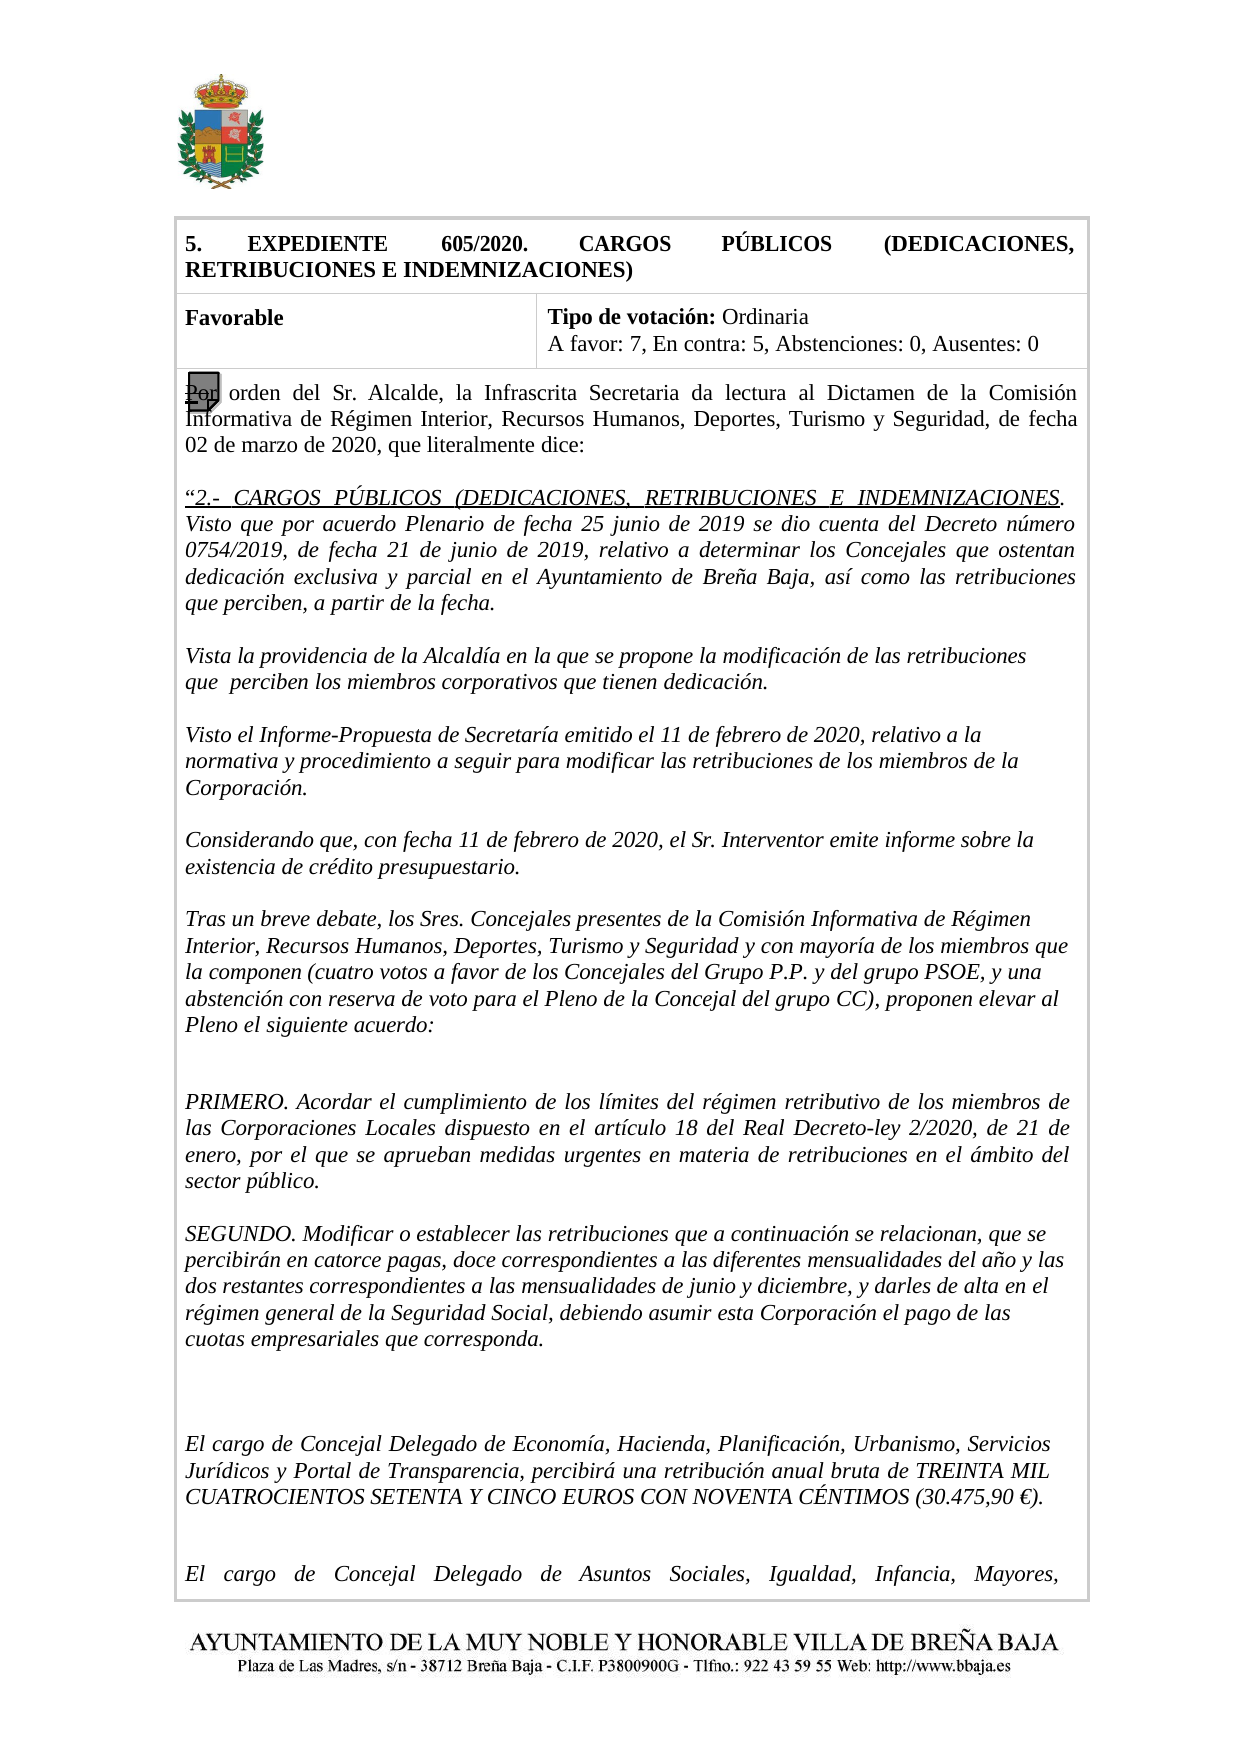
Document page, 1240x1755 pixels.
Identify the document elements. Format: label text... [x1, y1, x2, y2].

table_cell Favorable [177, 294, 536, 367]
table_cell Tipo de votación: Ordinaria A favor: 7, En contra: 5, Abstenciones: 0, Ausentes: 0 [537, 294, 1087, 367]
table_header 5. EXPEDIENTE 605/2020. CARGOS PÚBLICOS (DEDICACIONES, RETRIBUCIONES E INDEMNIZACIONES) [177, 220, 1087, 293]
table_cell Por orden del Sr. Alcalde, la Infrascrita Secretaria da lectura al Dictamen de la Comisión Informativa de Régimen Interior, Recursos Humanos, Deportes, Turismo y Seguridad, de fecha 02 de marzo de 2020, que literalmente dice: “2.- CARGOS PÚBLICOS (DEDICACIONES, RETRIBUCIONES E INDEMNIZACIONES. Visto que por acuerdo Plenario de fecha 25 junio de 2019 se dio cuenta del Decreto número 0754/2019, de fecha 21 de junio de 2019, relativo a determinar los Concejales que ostentan dedicación exclusiva y parcial en el Ayuntamiento de Breña Baja, así como las retribuciones que perciben, a partir de la fecha. Vista la providencia de la Alcaldía en la que se propone la modificación de las retribuciones que perciben los miembros corporativos que tienen dedicación. Visto el Informe-Propuesta de Secretaría emitido el 11 de febrero de 2020, relativo a la normativa y procedimiento a seguir para modificar las retribuciones de los miembros de la Corporación. Considerando que, con fecha 11 de febrero de 2020, el Sr. Interventor emite informe sobre la existencia de crédito presupuestario. Tras un breve debate, los Sres. Concejales presentes de la Comisión Informativa de Régimen Interior, Recursos Humanos, Deportes, Turismo y Seguridad y con mayoría de los miembros que la componen (cuatro votos a favor de los Concejales del Grupo P.P. y del grupo PSOE, y una abstención con reserva de voto para el Pleno de la Concejal del grupo CC), proponen elevar al Pleno el siguiente acuerdo: PRIMERO. Acordar el cumplimiento de los límites del régimen retributivo de los miembros de las Corporaciones Locales dispuesto en el artículo 18 del Real Decreto-ley 2/2020, de 21 de enero, por el que se aprueban medidas urgentes en materia de retribuciones en el ámbito del sector público. SEGUNDO. Modificar o establecer las retribuciones que a continuación se relacionan, que se percibirán en catorce pagas, doce correspondientes a las diferentes mensualidades del año y las dos restantes correspondientes a las mensualidades de junio y diciembre, y darles de alta en el régimen general de la Seguridad Social, debiendo asumir esta Corporación el pago de las cuotas empresariales que corresponda. El cargo de Concejal Delegado de Economía, Hacienda, Planificación, Urbanismo, Servicios Jurídicos y Portal de Transparencia, percibirá una retribución anual bruta de TREINTA MIL CUATROCIENTOS SETENTA Y CINCO EUROS CON NOVENTA CÉNTIMOS (30.475,90 €). El cargo de Concejal Delegado de Asuntos Sociales, Igualdad, Infancia, Mayores, [177, 369, 1087, 1599]
